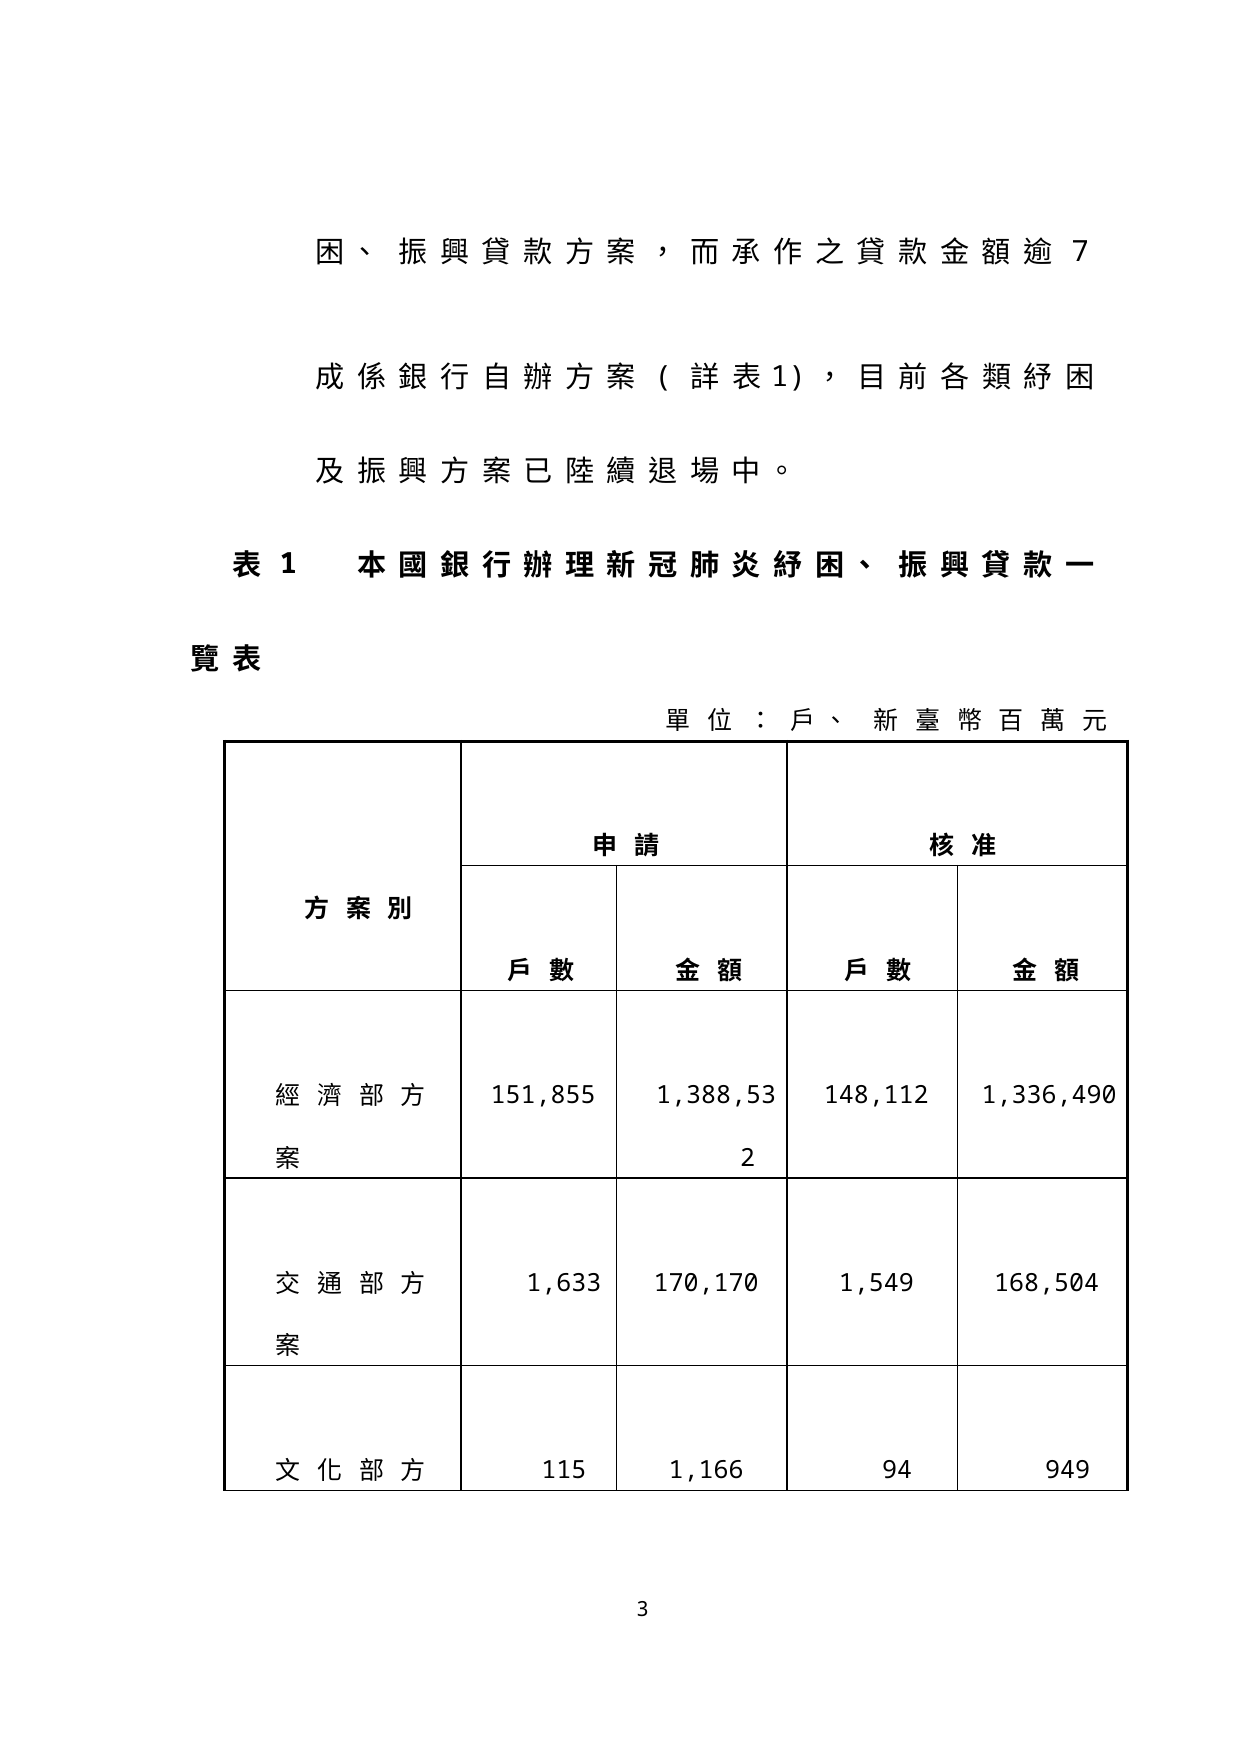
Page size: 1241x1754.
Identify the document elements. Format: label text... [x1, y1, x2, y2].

table_cell 115 [462, 1366, 616, 1490]
table_cell 168,504 [958, 1179, 1126, 1365]
table_header 核准 [788, 743, 1126, 865]
table_cell 151,855 [462, 991, 616, 1177]
table_cell 戶數 [788, 866, 957, 990]
table_cell 949 [958, 1366, 1126, 1490]
table_cell 交通部方案 [226, 1179, 460, 1365]
table_cell 170,170 [617, 1179, 786, 1365]
table_cell 文化部方 [226, 1366, 460, 1490]
text 困、振興貸款方案，而承作之貸款金額逾7成係銀行自辦方案(詳表1)，目前各類紓困及振興方案已陸續退場中。 [272, 177, 1101, 490]
text 單位：戶、新臺幣百萬元 [184, 677, 1115, 740]
table_cell 1,388,532 [617, 991, 786, 1177]
table_cell 1,336,490 [958, 991, 1126, 1177]
table_cell 金額 [958, 866, 1126, 990]
table_cell 1,633 [462, 1179, 616, 1365]
table_cell 94 [788, 1366, 957, 1490]
table_cell 148,112 [788, 991, 957, 1177]
table_cell 1,549 [788, 1179, 957, 1365]
table_cell 1,166 [617, 1366, 786, 1490]
table_cell 戶數 [462, 866, 616, 990]
table_cell 經濟部方案 [226, 991, 460, 1177]
table_header 方案別 [226, 743, 460, 990]
table_cell 金額 [617, 866, 786, 990]
text 表1 本國銀行辦理新冠肺炎紓困、振興貸款一覽表 [184, 490, 1101, 677]
table_header 申請 [462, 743, 786, 865]
